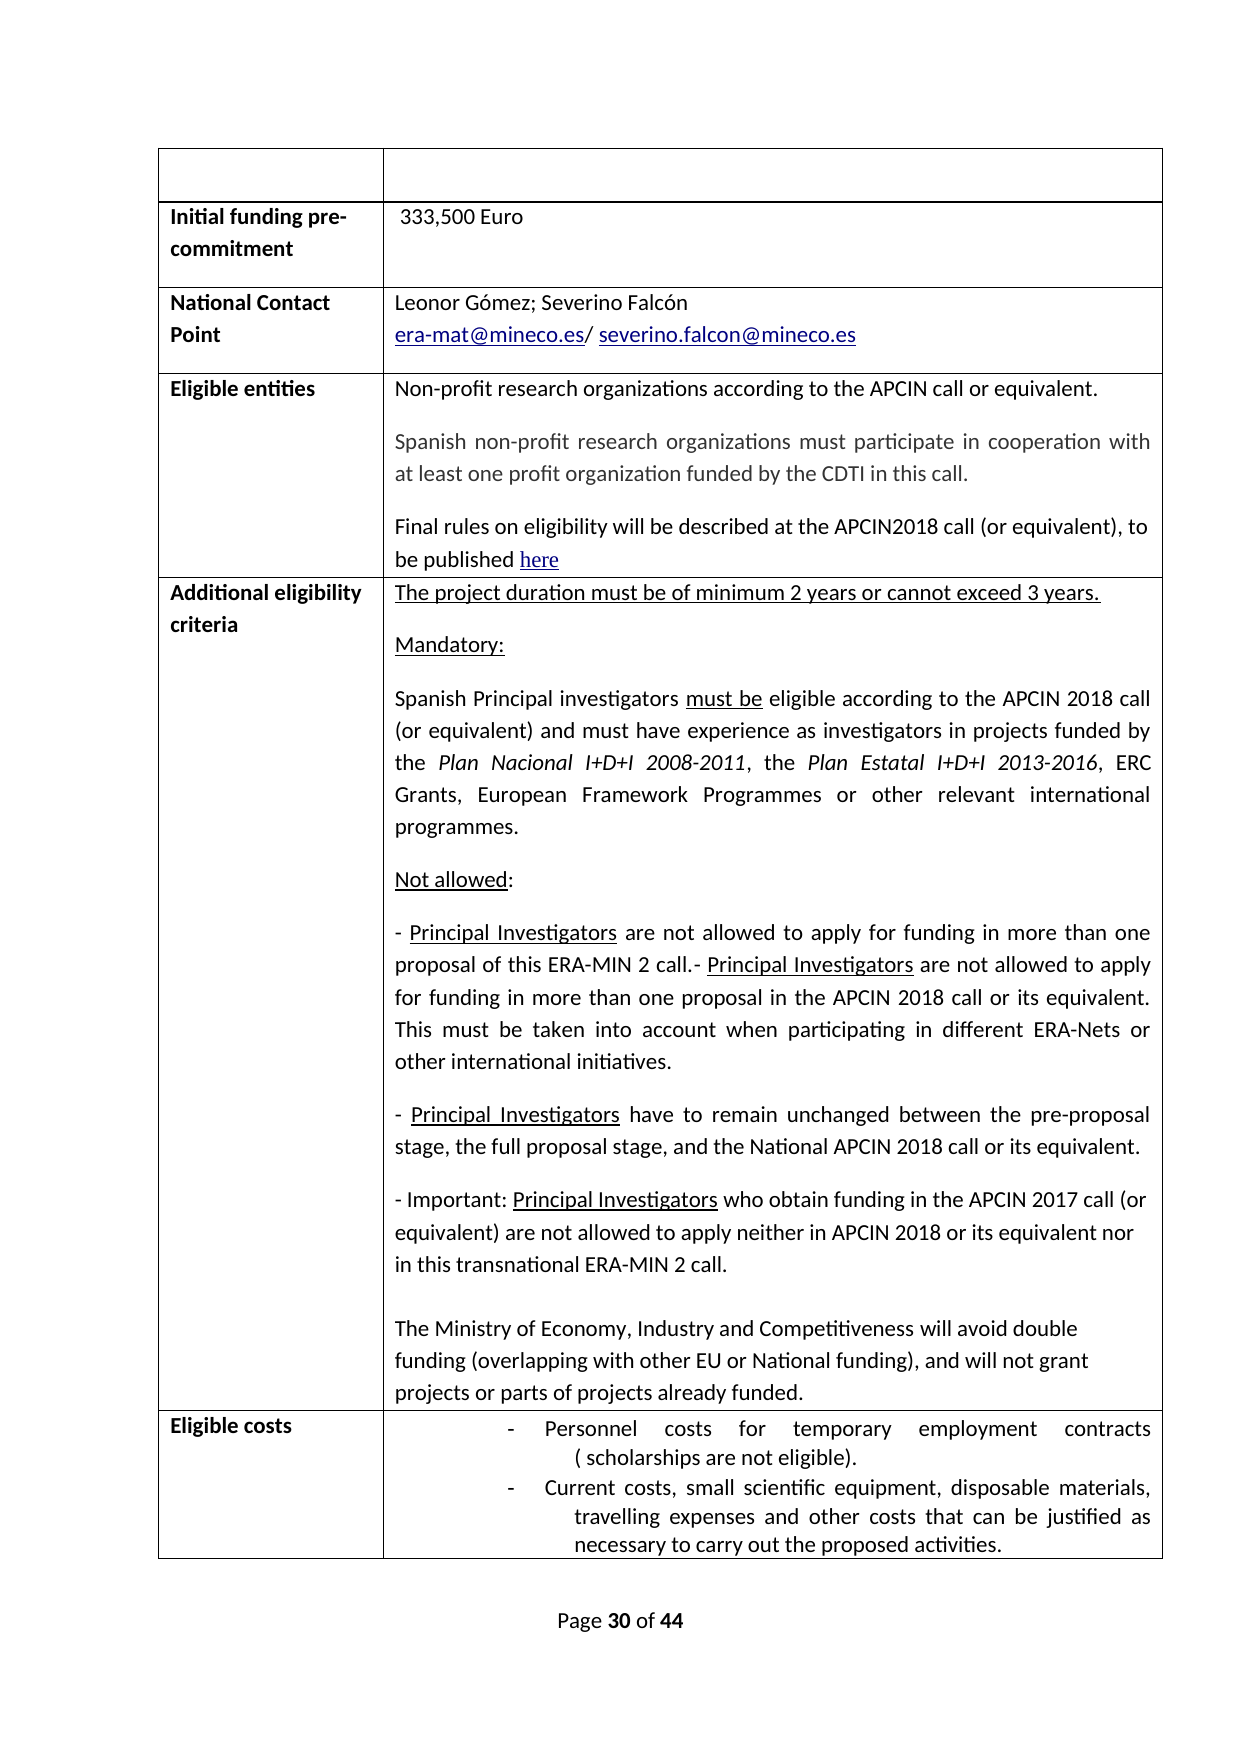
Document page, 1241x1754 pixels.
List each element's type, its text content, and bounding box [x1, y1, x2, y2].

table_cell National Contact Point [159, 288, 383, 373]
table_cell Initial funding pre-commitment [159, 203, 383, 287]
table_cell Personnel costs for temporary employment contracts ( scholarships are not eligible). Current costs, small scientific equipment, disposable materials, travelling expenses and other costs that can be justified as necessary to carry out the proposed activities. [384, 1411, 1162, 1558]
table_cell 333,500 Euro [384, 203, 1162, 287]
table_cell Non-profit research organizations according to the APCIN call or equivalent. Spanish non-profit research organizations must participate in cooperation with at least one profit organization funded by the CDTI in this call. Final rules on eligibility will be described at the APCIN2018 call (or equivalent), to be published here [384, 374, 1162, 577]
table_cell Leonor Gómez; Severino Falcón era-mat@mineco.es/ severino.falcon@mineco.es [384, 288, 1162, 373]
table_cell The project duration must be of minimum 2 years or cannot exceed 3 years. Mandatory: Spanish Principal investigators must be eligible according to the APCIN 2018 call (or equivalent) and must have experience as investigators in projects funded by the Plan Nacional I+D+I 2008-2011, the Plan Estatal I+D+I 2013-2016, ERC Grants, European Framework Programmes or other relevant international programmes. Not allowed: - Principal Investigators are not allowed to apply for funding in more than one proposal of this ERA-MIN 2 call.- Principal Investigators are not allowed to apply for funding in more than one proposal in the APCIN 2018 call or its equivalent. This must be taken into account when participating in different ERA-Nets or other international initiatives. - Principal Investigators have to remain unchanged between the pre-proposal stage, the full proposal stage, and the National APCIN 2018 call or its equivalent. - Important: Principal Investigators who obtain funding in the APCIN 2017 call (or equivalent) are not allowed to apply neither in APCIN 2018 or its equivalent nor in this transnational ERA-MIN 2 call. The Ministry of Economy, Industry and Competitiveness will avoid double funding (overlapping with other EU or National funding), and will not grant projects or parts of projects already funded. [384, 578, 1162, 1410]
table_cell [384, 149, 1162, 201]
table_cell Additional eligibility criteria [159, 578, 383, 1410]
table_cell Eligible costs [159, 1411, 383, 1558]
table_cell [159, 149, 383, 201]
table_cell Eligible entities [159, 374, 383, 577]
